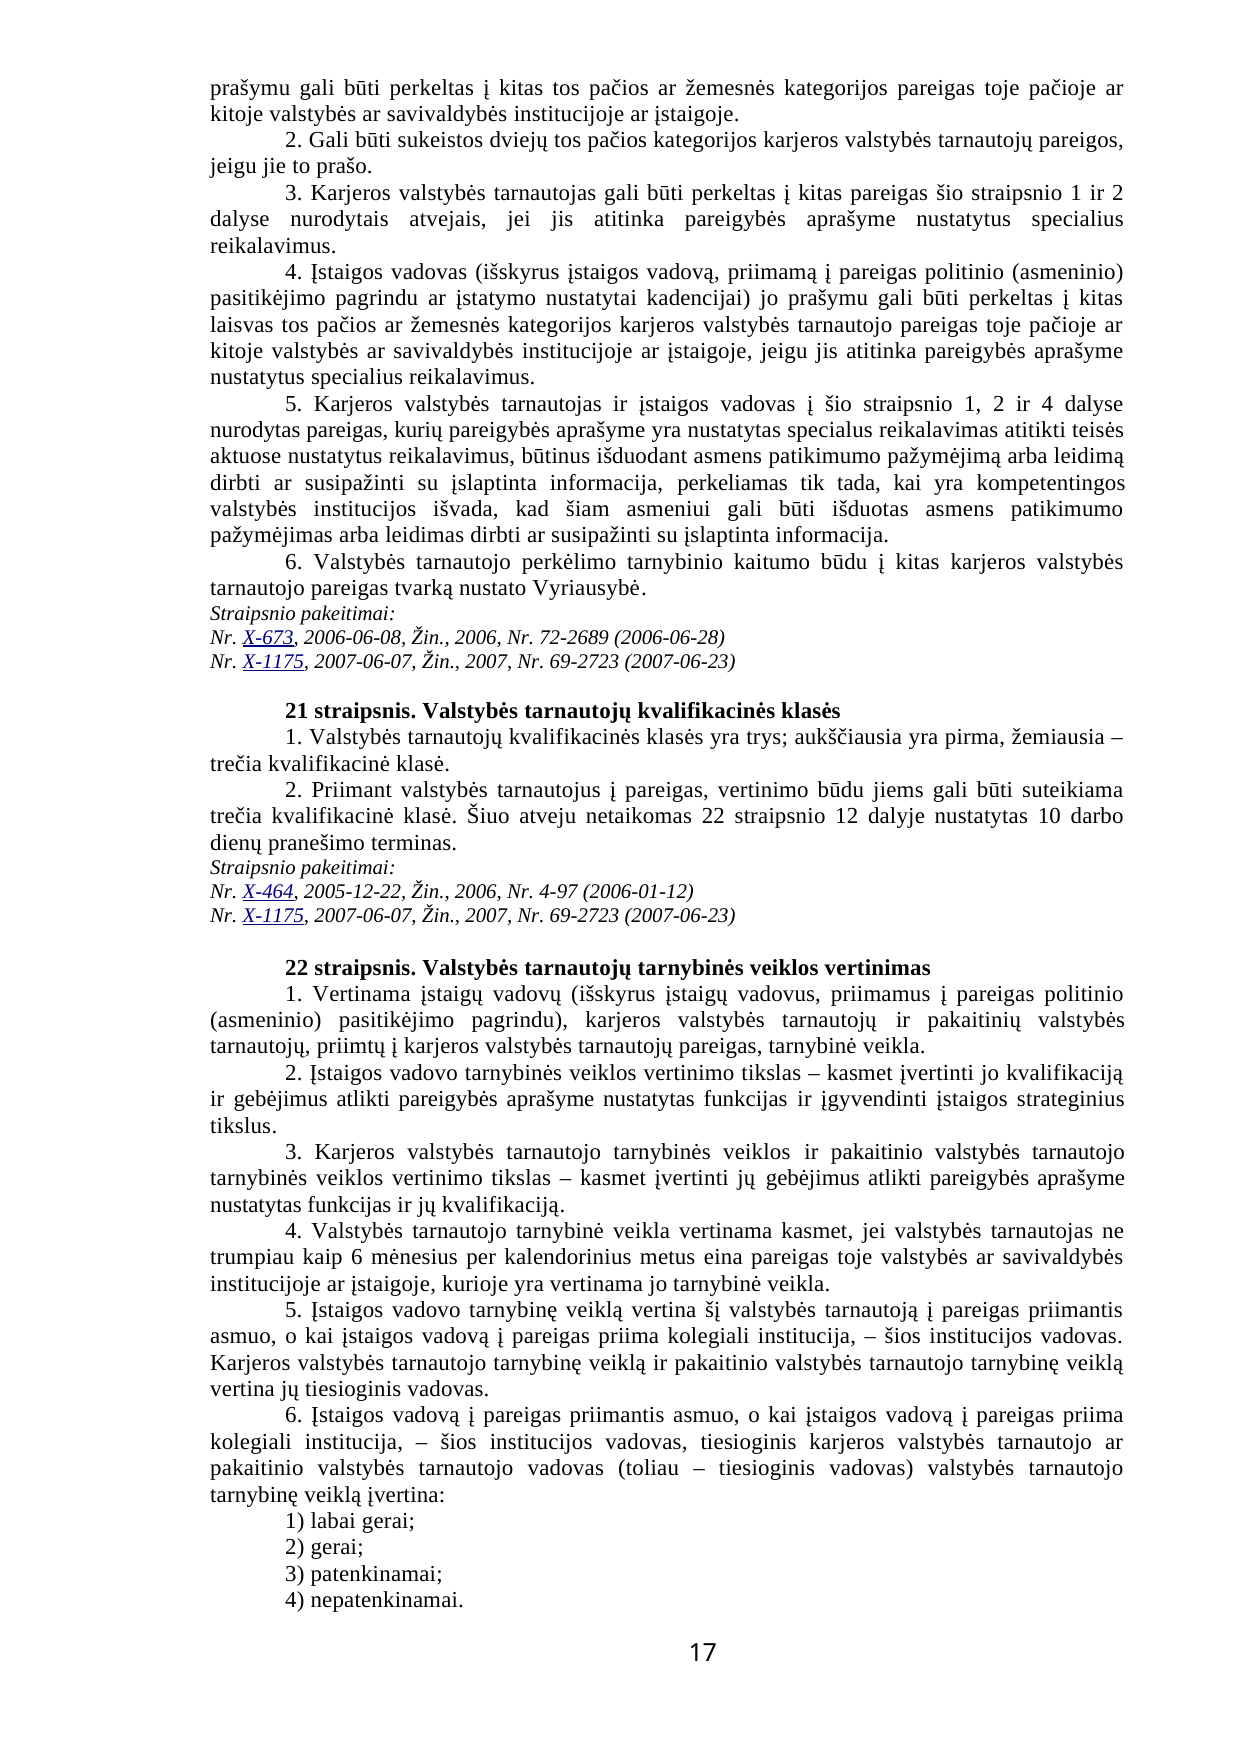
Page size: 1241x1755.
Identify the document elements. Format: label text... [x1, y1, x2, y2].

text 2. Įstaigos vadovo tarnybinės veiklos vertinimo tikslas – kasmet įvertinti jo kvalifikaciją ir gebėjimus atlikti pareigybės aprašyme nustatytas funkcijas ir įgyvendinti įstaigos strateginius tikslus. [210, 1059, 1126, 1138]
text 1. Valstybės tarnautojų kvalifikacinės klasės yra trys; aukščiausia yra pirma, žemiausia – trečia kvalifikacinė klasė. [210, 723, 1126, 776]
text prašymu gali būti perkeltas į kitas tos pačios ar žemesnės kategorijos pareigas toje pačioje ar kitoje valstybės ar savivaldybės institucijoje ar įstaigoje. [210, 73, 1126, 126]
text 2. Priimant valstybės tarnautojus į pareigas, vertinimo būdu jiems gali būti suteikiama trečia kvalifikacinė klasė. Šiuo atveju netaikomas 22 straipsnio 12 dalyje nustatytas 10 darbo dienų pranešimo terminas. [210, 776, 1126, 855]
text 6. Įstaigos vadovą į pareigas priimantis asmuo, o kai įstaigos vadovą į pareigas priima kolegiali institucija, – šios institucijos vadovas, tiesioginis karjeros valstybės tarnautojo ar pakaitinio valstybės tarnautojo vadovas (toliau – tiesioginis vadovas) valstybės tarnautojo tarnybinę veiklą įvertina: [210, 1402, 1126, 1507]
text Nr. X-1175, 2007-06-07, Žin., 2007, Nr. 69-2723 (2007-06-23) [210, 903, 1120, 927]
text 6. Valstybės tarnautojo perkėlimo tarnybinio kaitumo būdu į kitas karjeros valstybės tarnautojo pareigas tvarką nustato Vyriausybė. [210, 548, 1126, 601]
text 22 straipsnis. Valstybės tarnautojų tarnybinės veiklos vertinimas [210, 953, 1126, 980]
text 4. Įstaigos vadovas (išskyrus įstaigos vadovą, priimamą į pareigas politinio (asmeninio) pasitikėjimo pagrindu ar įstatymo nustatytai kadencijai) jo prašymu gali būti perkeltas į kitas laisvas tos pačios ar žemesnės kategorijos karjeros valstybės tarnautojo pareigas toje pačioje ar kitoje valstybės ar savivaldybės institucijoje ar įstaigoje, jeigu jis atitinka pareigybės aprašyme nustatytus specialius reikalavimus. [210, 258, 1126, 390]
text 4) nepatenkinamai. [210, 1586, 1126, 1612]
text 4. Valstybės tarnautojo tarnybinė veikla vertinama kasmet, jei valstybės tarnautojas ne trumpiau kaip 6 mėnesius per kalendorinius metus eina pareigas toje valstybės ar savivaldybės institucijoje ar įstaigoje, kurioje yra vertinama jo tarnybinė veikla. [210, 1217, 1126, 1296]
text 1. Vertinama įstaigų vadovų (išskyrus įstaigų vadovus, priimamus į pareigas politinio (asmeninio) pasitikėjimo pagrindu), karjeros valstybės tarnautojų ir pakaitinių valstybės tarnautojų, priimtų į karjeros valstybės tarnautojų pareigas, tarnybinė veikla. [210, 980, 1126, 1059]
text Nr. X-673, 2006-06-08, Žin., 2006, Nr. 72-2689 (2006-06-28) [210, 625, 1120, 649]
text Straipsnio pakeitimai: [210, 601, 1120, 625]
text 2) gerai; [210, 1533, 1126, 1560]
text 3) patenkinamai; [210, 1560, 1126, 1586]
text Nr. X-1175, 2007-06-07, Žin., 2007, Nr. 69-2723 (2007-06-23) [210, 649, 1120, 673]
text 5. Karjeros valstybės tarnautojas ir įstaigos vadovas į šio straipsnio 1, 2 ir 4 dalyse nurodytas pareigas, kurių pareigybės aprašyme yra nustatytas specialus reikalavimas atitikti teisės aktuose nustatytus reikalavimus, būtinus išduodant asmens patikimumo pažymėjimą arba leidimą dirbti ar susipažinti su įslaptinta informacija, perkeliamas tik tada, kai yra kompetentingos valstybės institucijos išvada, kad šiam asmeniui gali būti išduotas asmens patikimumo pažymėjimas arba leidimas dirbti ar susipažinti su įslaptinta informacija. [210, 390, 1126, 548]
text 5. Įstaigos vadovo tarnybinę veiklą vertina šį valstybės tarnautoją į pareigas priimantis asmuo, o kai įstaigos vadovą į pareigas priima kolegiali institucija, – šios institucijos vadovas. Karjeros valstybės tarnautojo tarnybinę veiklą ir pakaitinio valstybės tarnautojo tarnybinę veiklą vertina jų tiesioginis vadovas. [210, 1296, 1126, 1402]
text 3. Karjeros valstybės tarnautojo tarnybinės veiklos ir pakaitinio valstybės tarnautojo tarnybinės veiklos vertinimo tikslas – kasmet įvertinti jų gebėjimus atlikti pareigybės aprašyme nustatytas funkcijas ir jų kvalifikaciją. [210, 1138, 1126, 1217]
text 2. Gali būti sukeistos dviejų tos pačios kategorijos karjeros valstybės tarnautojų pareigos, jeigu jie to prašo. [210, 126, 1126, 179]
text 3. Karjeros valstybės tarnautojas gali būti perkeltas į kitas pareigas šio straipsnio 1 ir 2 dalyse nurodytais atvejais, jei jis atitinka pareigybės aprašyme nustatytus specialius reikalavimus. [210, 179, 1126, 258]
text Nr. X-464, 2005-12-22, Žin., 2006, Nr. 4-97 (2006-01-12) [210, 879, 1120, 903]
text Straipsnio pakeitimai: [210, 855, 1126, 879]
text 1) labai gerai; [210, 1507, 1126, 1533]
text 21 straipsnis. Valstybės tarnautojų kvalifikacinės klasės [210, 697, 1126, 723]
